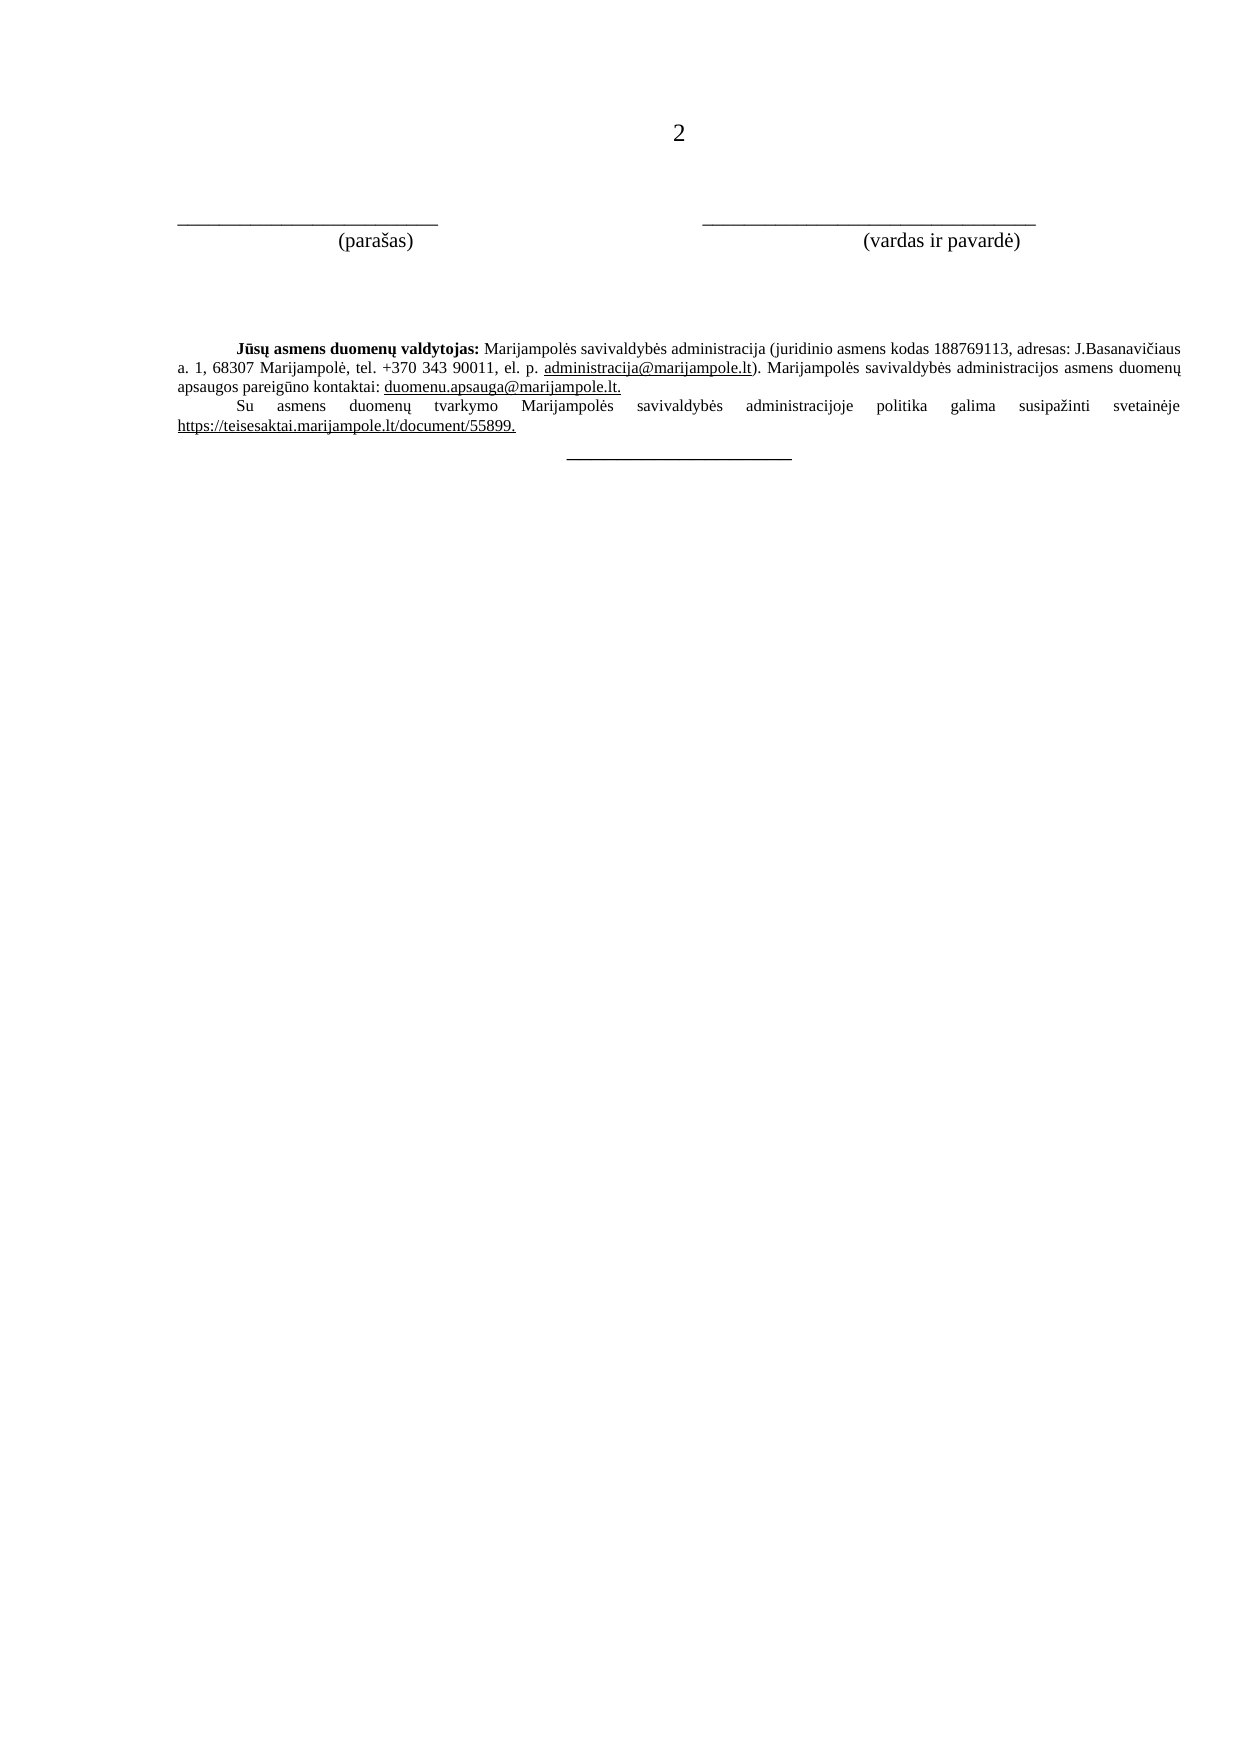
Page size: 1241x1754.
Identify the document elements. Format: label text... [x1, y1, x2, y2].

text _________________________ ________________________________ [177, 204, 1181, 228]
text __________________ [177, 434, 1181, 463]
text (parašas) (vardas ir pavardė) [177, 228, 1181, 252]
text Su asmens duomenų tvarkymo Marijampolės savivaldybės administracijoje politika galima susipažinti svetainėje https://teisesaktai.marijampole.lt/document/55899. [177, 396, 1181, 434]
text Jūsų asmens duomenų valdytojas: Marijampolės savivaldybės administracija (juridinio asmens kodas 188769113, adresas: J.Basanavičiaus a. 1, 68307 Marijampolė, tel. +370 343 90011, el. p. administracija@marijampole.lt). Marijampolės savivaldybės administracijos asmens duomenų apsaugos pareigūno kontaktai: duomenu.apsauga@marijampole.lt. [177, 339, 1181, 396]
